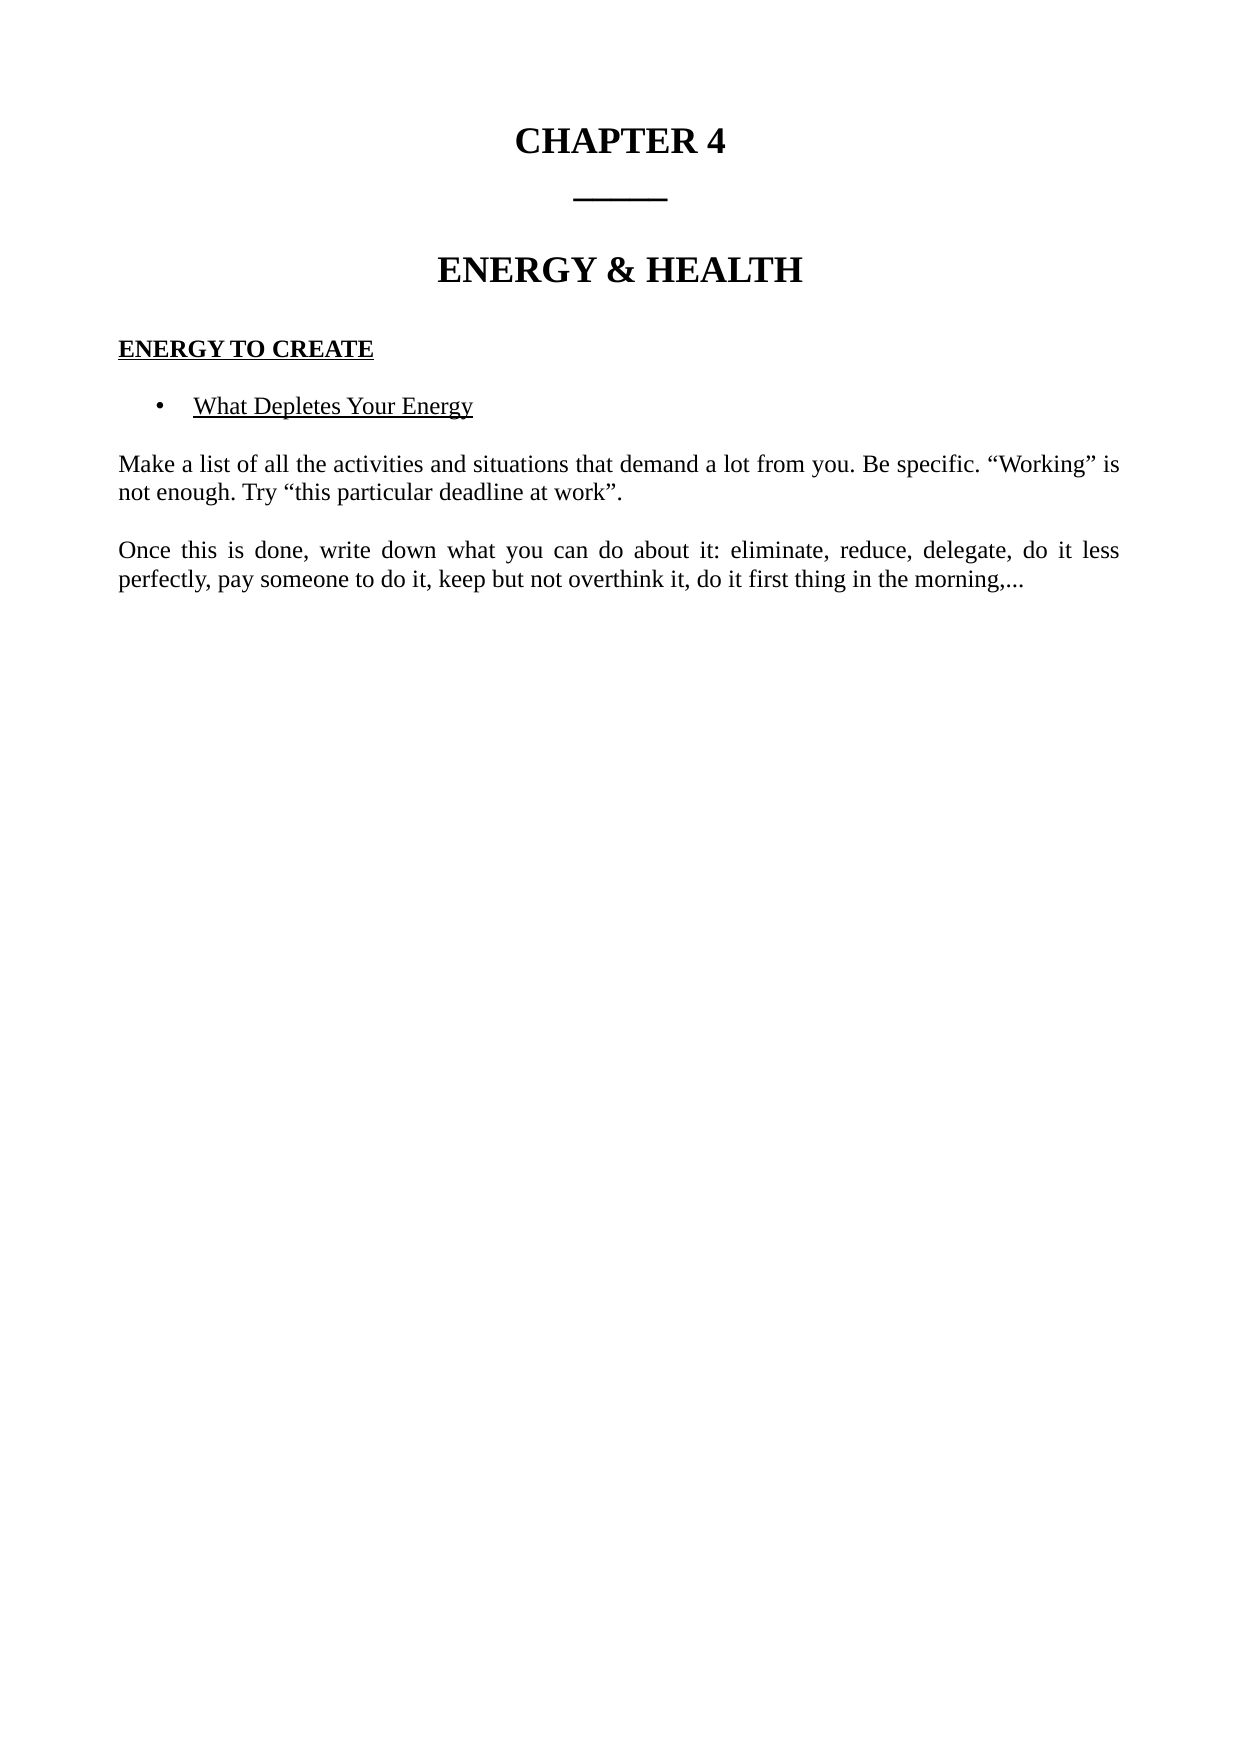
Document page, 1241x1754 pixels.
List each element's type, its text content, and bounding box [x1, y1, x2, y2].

list What Depletes Your Energy [156, 391, 1122, 420]
text CHAPTER 4 [118, 118, 1122, 161]
text Make a list of all the activities and situations that demand a lot from you. Be specific. “Working” is not enough. Try “this particular deadline at work”. [118, 449, 1122, 506]
text _____ [118, 161, 1122, 204]
text ENERGY & HEALTH [118, 247, 1122, 291]
text ENERGY TO CREATE [118, 334, 1122, 362]
text Once this is done, write down what you can do about it: eliminate, reduce, delegate, do it less perfectly, pay someone to do it, keep but not overthink it, do it first thing in the morning,... [118, 535, 1122, 592]
